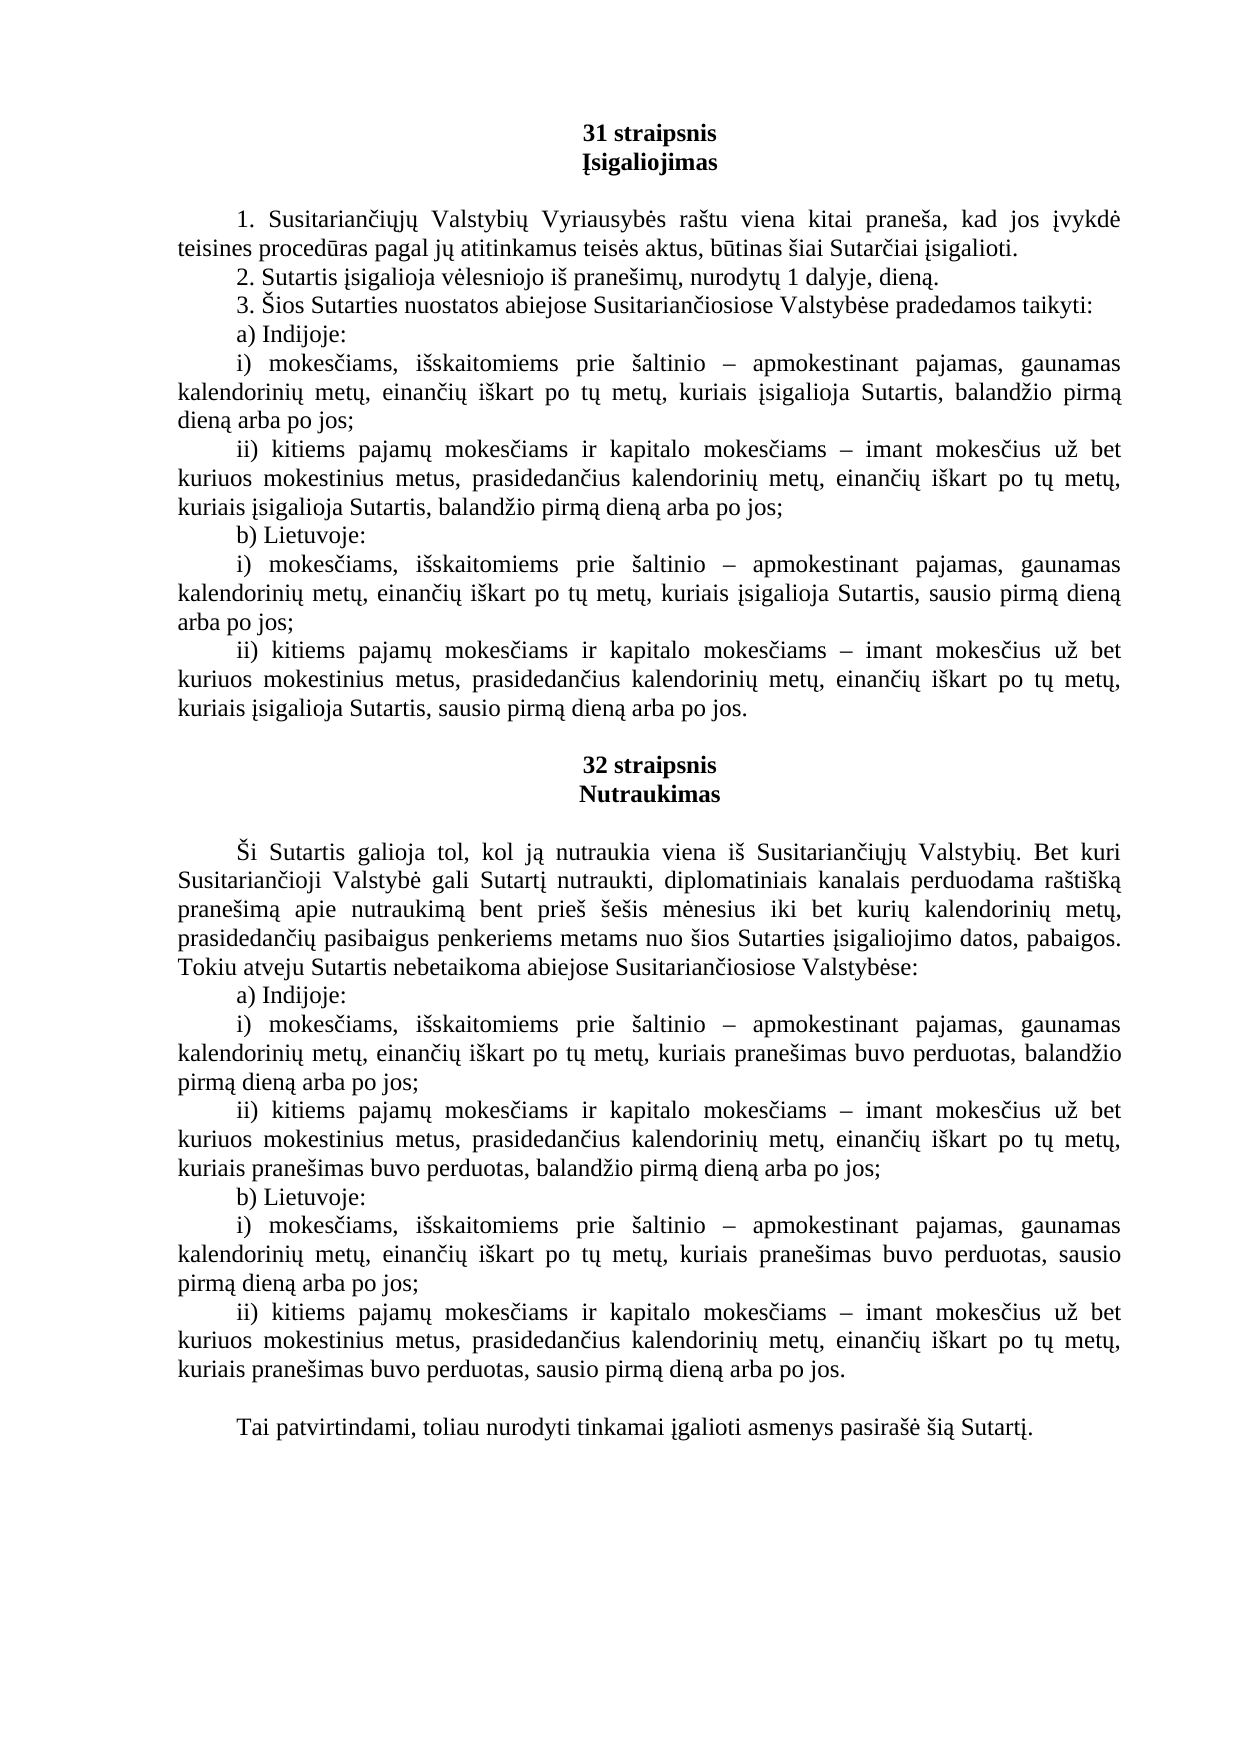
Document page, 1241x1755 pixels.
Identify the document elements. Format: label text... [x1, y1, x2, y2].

text b) Lietuvoje: [177, 521, 1122, 549]
text ii) kitiems pajamų mokesčiams ir kapitalo mokesčiams – imant mokesčius už bet kuriuos mokestinius metus, prasidedančius kalendorinių metų, einančių iškart po tų metų, kuriais įsigalioja Sutartis, sausio pirmą dieną arba po jos. [177, 636, 1122, 722]
text Ši Sutartis galioja tol, kol ją nutraukia viena iš Susitariančiųjų Valstybių. Bet kuri Susitariančioji Valstybė gali Sutartį nutraukti, diplomatiniais kanalais perduodama raštišką pranešimą apie nutraukimą bent prieš šešis mėnesius iki bet kurių kalendorinių metų, prasidedančių pasibaigus penkeriems metams nuo šios Sutarties įsigaliojimo datos, pabaigos. Tokiu atveju Sutartis nebetaikoma abiejose Susitariančiosiose Valstybėse: [177, 837, 1122, 981]
text a) Indijoje: [177, 981, 1122, 1009]
text 32 straipsnis [177, 751, 1122, 779]
text Įsigaliojimas [177, 147, 1122, 176]
text a) Indijoje: [177, 319, 1122, 348]
text i) mokesčiams, išskaitomiems prie šaltinio – apmokestinant pajamas, gaunamas kalendorinių metų, einančių iškart po tų metų, kuriais pranešimas buvo perduotas, sausio pirmą dieną arba po jos; [177, 1211, 1122, 1297]
text i) mokesčiams, išskaitomiems prie šaltinio – apmokestinant pajamas, gaunamas kalendorinių metų, einančių iškart po tų metų, kuriais pranešimas buvo perduotas, balandžio pirmą dieną arba po jos; [177, 1009, 1122, 1096]
text Tai patvirtindami, toliau nurodyti tinkamai įgalioti asmenys pasirašė šią Sutartį. [177, 1412, 1122, 1441]
text ii) kitiems pajamų mokesčiams ir kapitalo mokesčiams – imant mokesčius už bet kuriuos mokestinius metus, prasidedančius kalendorinių metų, einančių iškart po tų metų, kuriais pranešimas buvo perduotas, sausio pirmą dieną arba po jos. [177, 1297, 1122, 1383]
text i) mokesčiams, išskaitomiems prie šaltinio – apmokestinant pajamas, gaunamas kalendorinių metų, einančių iškart po tų metų, kuriais įsigalioja Sutartis, sausio pirmą dieną arba po jos; [177, 549, 1122, 636]
text i) mokesčiams, išskaitomiems prie šaltinio – apmokestinant pajamas, gaunamas kalendorinių metų, einančių iškart po tų metų, kuriais įsigalioja Sutartis, balandžio pirmą dieną arba po jos; [177, 348, 1122, 434]
text 31 straipsnis [177, 118, 1122, 147]
text ii) kitiems pajamų mokesčiams ir kapitalo mokesčiams – imant mokesčius už bet kuriuos mokestinius metus, prasidedančius kalendorinių metų, einančių iškart po tų metų, kuriais pranešimas buvo perduotas, balandžio pirmą dieną arba po jos; [177, 1096, 1122, 1182]
text 3. Šios Sutarties nuostatos abiejose Susitariančiosiose Valstybėse pradedamos taikyti: [177, 291, 1122, 319]
text 2. Sutartis įsigalioja vėlesniojo iš pranešimų, nurodytų 1 dalyje, dieną. [177, 262, 1122, 291]
text 1. Susitariančiųjų Valstybių Vyriausybės raštu viena kitai praneša, kad jos įvykdė teisines procedūras pagal jų atitinkamus teisės aktus, būtinas šiai Sutarčiai įsigalioti. [177, 204, 1122, 262]
text b) Lietuvoje: [177, 1182, 1122, 1211]
text ii) kitiems pajamų mokesčiams ir kapitalo mokesčiams – imant mokesčius už bet kuriuos mokestinius metus, prasidedančius kalendorinių metų, einančių iškart po tų metų, kuriais įsigalioja Sutartis, balandžio pirmą dieną arba po jos; [177, 434, 1122, 521]
text Nutraukimas [177, 779, 1122, 808]
